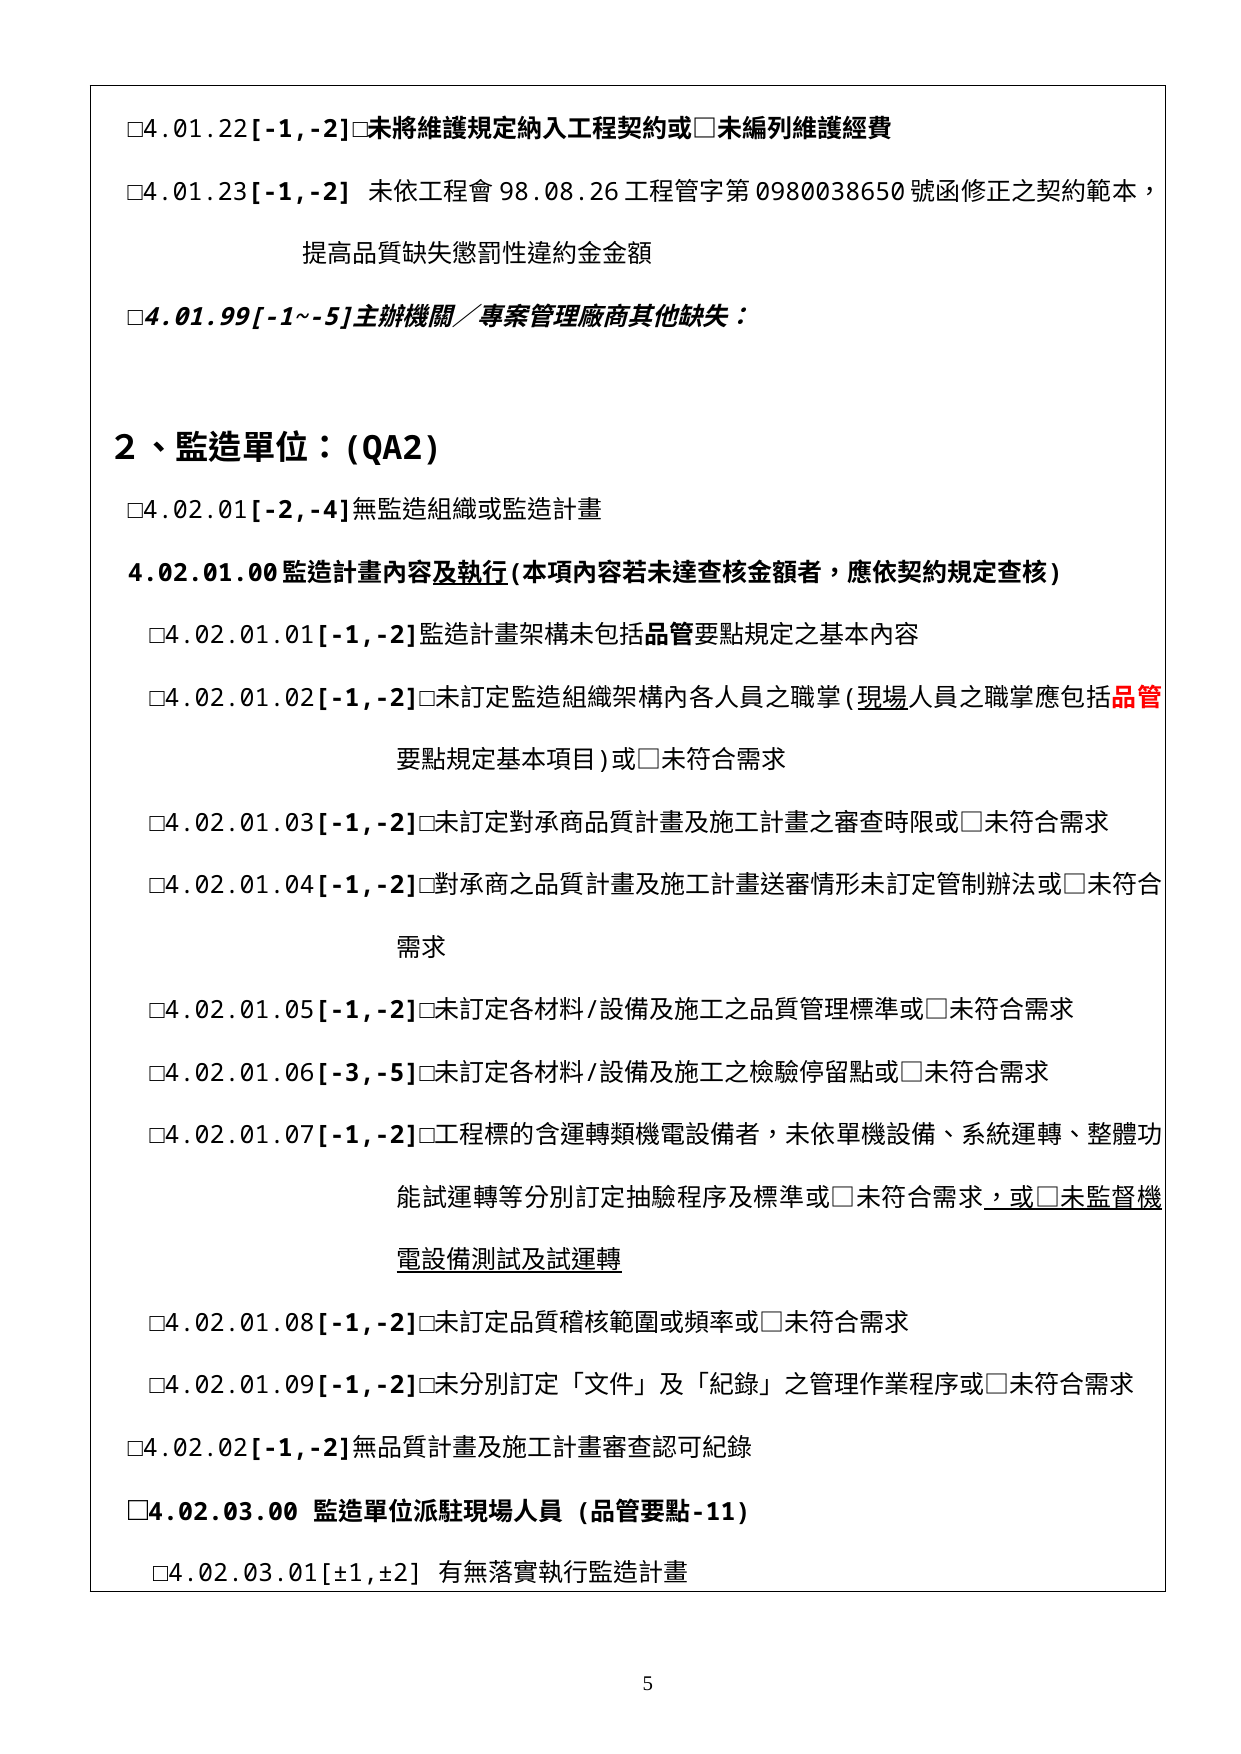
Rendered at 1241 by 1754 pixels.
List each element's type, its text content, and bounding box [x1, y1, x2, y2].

table_cell □4.01.22[-1,-2]□未將維護規定納入工程契約或□未編列維護經費 □4.01.23[-1,-2] 未依工程會98.08.26工程管字第0980038650號函修正之契約範本，提高品質缺失懲罰性違約金金額 □4.01.99[-1~-5]主辦機關／專案管理廠商其他缺失： ２、監造單位：(QA2) □4.02.01[-2,-4]無監造組織或監造計畫 4.02.01.00監造計畫內容及執行(本項內容若未達查核金額者，應依契約規定查核) □4.02.01.01[-1,-2]監造計畫架構未包括品管要點規定之基本內容 □4.02.01.02[-1,-2]□未訂定監造組織架構內各人員之職掌(現場人員之職掌應包括品管要點規定基本項目)或□未符合需求 □4.02.01.03[-1,-2]□未訂定對承商品質計畫及施工計畫之審查時限或□未符合需求 □4.02.01.04[-1,-2]□對承商之品質計畫及施工計畫送審情形未訂定管制辦法或□未符合需求 □4.02.01.05[-1,-2]□未訂定各材料/設備及施工之品質管理標準或□未符合需求 □4.02.01.06[-3,-5]□未訂定各材料/設備及施工之檢驗停留點或□未符合需求 □4.02.01.07[-1,-2]□工程標的含運轉類機電設備者，未依單機設備、系統運轉、整體功能試運轉等分別訂定抽驗程序及標準或□未符合需求，或□未監督機電設備測試及試運轉 □4.02.01.08[-1,-2]□未訂定品質稽核範圍或頻率或□未符合需求 □4.02.01.09[-1,-2]□未分別訂定「文件」及「紀錄」之管理作業程序或□未符合需求 □4.02.02[-1,-2]無品質計畫及施工計畫審查認可紀錄 □4.02.03.00 監造單位派駐現場人員 (品管要點-11) □4.02.03.01[±1,±2] 有無落實執行監造計畫 [91, 86, 1165, 1591]
